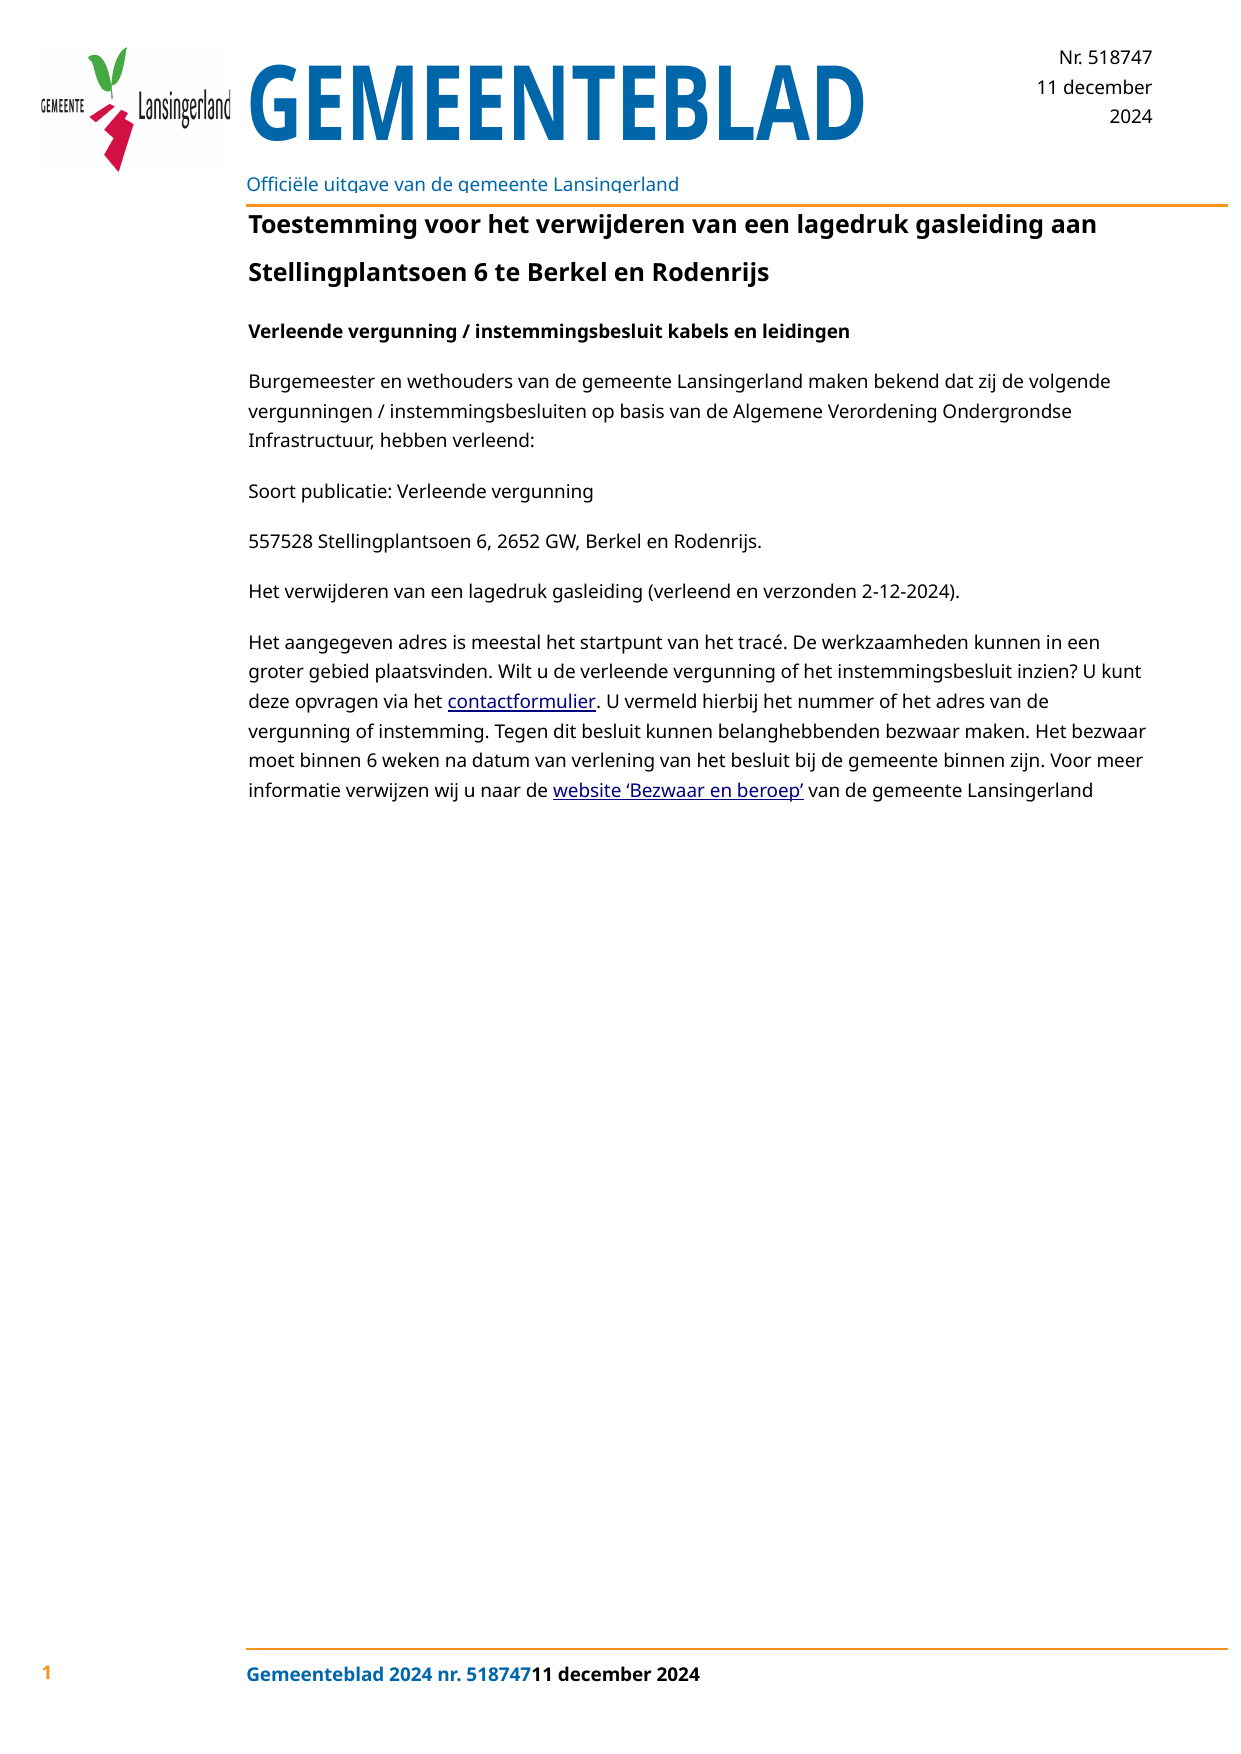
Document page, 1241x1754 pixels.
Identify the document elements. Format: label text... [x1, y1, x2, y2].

text Het aangegeven adres is meestal het startpunt van het tracé. De werkzaamheden kunnen in een groter gebied plaatsvinden. Wilt u de verleende vergunning of het instemmingsbesluit inzien? U kunt deze opvragen via het contactformulier. U vermeld hierbij het nummer of het adres van de vergunning of instemming. Tegen dit besluit kunnen belanghebbenden bezwaar maken. Het bezwaar moet binnen 6 weken na datum van verlening van het besluit bij de gemeente binnen zijn. Voor meer informatie verwijzen wij u naar de website ‘Bezwaar en beroep’ van de gemeente Lansingerland [248, 629, 1152, 803]
text Toestemming voor het verwijderen van een lagedruk gasleiding aan Stellingplantsoen 6 te Berkel en Rodenrijs [248, 207, 1152, 288]
text 557528 Stellingplantsoen 6, 2652 GW, Berkel en Rodenrijs. [248, 528, 1152, 554]
picture [41, 47, 231, 172]
text Het verwijderen van een lagedruk gasleiding (verleend en verzonden 2-12-2024). [248, 579, 1152, 604]
text Verleende vergunning / instemmingsbesluit kabels en leidingen [248, 318, 1152, 344]
text Burgemeester en wethouders van de gemeente Lansingerland maken bekend dat zij de volgende vergunningen / instemmingsbesluiten op basis van de Algemene Verordening Ondergrondse Infrastructuur, hebben verleend: [248, 368, 1152, 453]
text Soort publicatie: Verleende vergunning [248, 478, 1152, 504]
